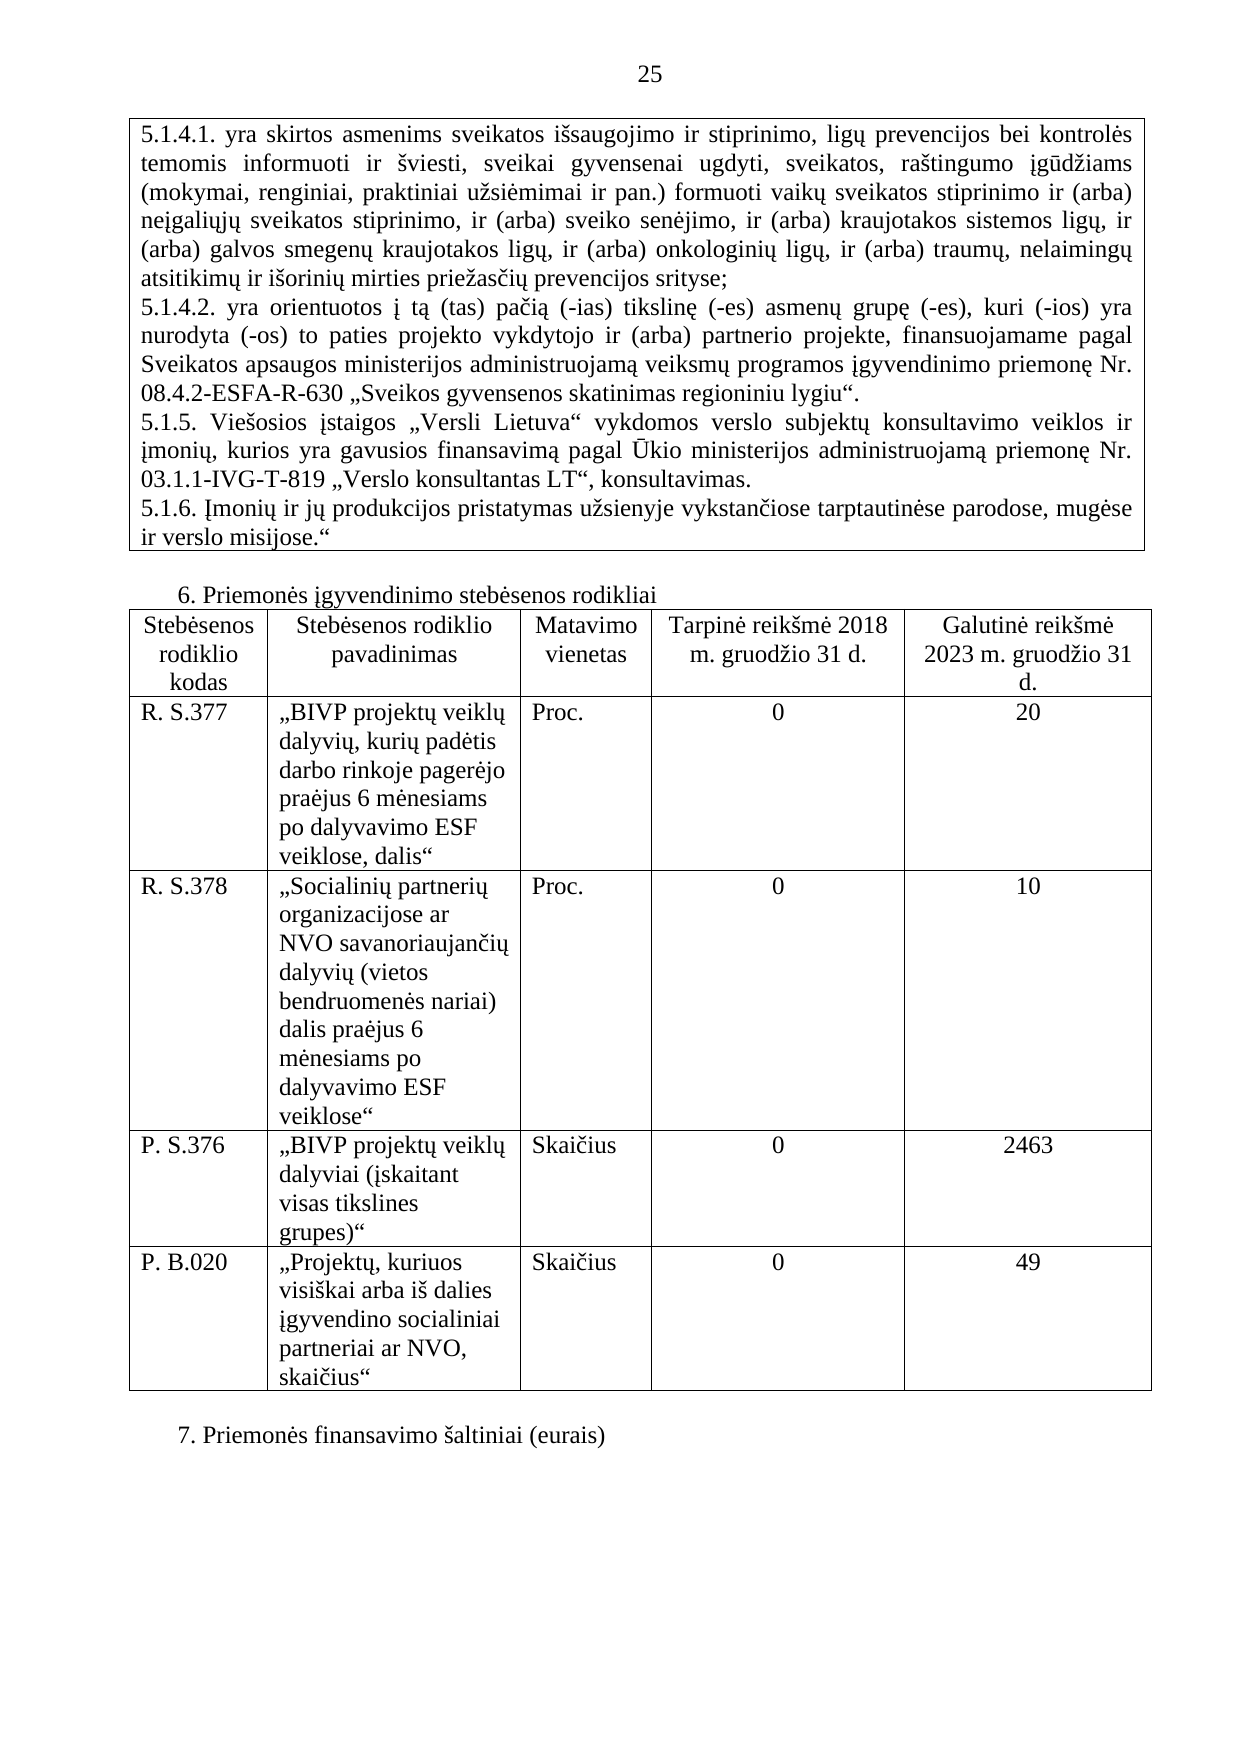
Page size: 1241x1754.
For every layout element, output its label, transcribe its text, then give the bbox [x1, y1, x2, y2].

text 7. Priemonės finansavimo šaltiniai (eurais) [118, 1420, 1181, 1449]
table_header Galutinė reikšmė 2023 m. gruodžio 31 d. [905, 610, 1151, 696]
table_cell 0 [652, 1131, 904, 1246]
table_header 5.1.4.1. yra skirtos asmenims sveikatos išsaugojimo ir stiprinimo, ligų prevencijos bei kontrolės temomis informuoti ir šviesti, sveikai gyvensenai ugdyti, sveikatos, raštingumo įgūdžiams (mokymai, renginiai, praktiniai užsiėmimai ir pan.) formuoti vaikų sveikatos stiprinimo ir (arba) neįgaliųjų sveikatos stiprinimo, ir (arba) sveiko senėjimo, ir (arba) kraujotakos sistemos ligų, ir (arba) galvos smegenų kraujotakos ligų, ir (arba) onkologinių ligų, ir (arba) traumų, nelaimingų atsitikimų ir išorinių mirties priežasčių prevencijos srityse; 5.1.4.2. yra orientuotos į tą (tas) pačią (-ias) tikslinę (-es) asmenų grupę (-es), kuri (-ios) yra nurodyta (-os) to paties projekto vykdytojo ir (arba) partnerio projekte, finansuojamame pagal Sveikatos apsaugos ministerijos administruojamą veiksmų programos įgyvendinimo priemonę Nr. 08.4.2-ESFA-R-630 „Sveikos gyvensenos skatinimas regioniniu lygiu“. 5.1.5. Viešosios įstaigos „Versli Lietuva“ vykdomos verslo subjektų konsultavimo veiklos ir įmonių, kurios yra gavusios finansavimą pagal Ūkio ministerijos administruojamą priemonę Nr. 03.1.1-IVG-T-819 „Verslo konsultantas LT“, konsultavimas. 5.1.6. Įmonių ir jų produkcijos pristatymas užsienyje vykstančiose tarptautinėse parodose, mugėse ir verslo misijose.“ [130, 119, 1144, 550]
table_header Stebėsenos rodiklio pavadinimas [268, 610, 520, 696]
table_cell R. S.377 [130, 697, 267, 870]
table_cell R. S.378 [130, 871, 267, 1129]
table_cell 0 [652, 871, 904, 1129]
table_cell „BIVP projektų veiklų dalyvių, kurių padėtis darbo rinkoje pagerėjo praėjus 6 mėnesiams po dalyvavimo ESF veiklose, dalis“ [268, 697, 520, 870]
table_header Tarpinė reikšmė 2018 m. gruodžio 31 d. [652, 610, 904, 696]
table_header Matavimo vienetas [521, 610, 651, 696]
table_cell „Socialinių partnerių organizacijose ar NVO savanoriaujančių dalyvių (vietos bendruomenės nariai) dalis praėjus 6 mėnesiams po dalyvavimo ESF veiklose“ [268, 871, 520, 1129]
table_cell Proc. [521, 697, 651, 870]
table_cell P. B.020 [130, 1247, 267, 1390]
table_cell 2463 [905, 1131, 1151, 1246]
table_cell 0 [652, 697, 904, 870]
table_cell 10 [905, 871, 1151, 1129]
text 6. Priemonės įgyvendinimo stebėsenos rodikliai [118, 580, 1181, 609]
table_cell Skaičius [521, 1131, 651, 1246]
table_cell 49 [905, 1247, 1151, 1390]
table_header Stebėsenos rodiklio kodas [130, 610, 267, 696]
table_cell P. S.376 [130, 1131, 267, 1246]
table_cell Proc. [521, 871, 651, 1129]
table_cell 0 [652, 1247, 904, 1390]
table_cell Skaičius [521, 1247, 651, 1390]
table_cell „Projektų, kuriuos visiškai arba iš dalies įgyvendino socialiniai partneriai ar NVO, skaičius“ [268, 1247, 520, 1390]
table_cell 20 [905, 697, 1151, 870]
table_cell „BIVP projektų veiklų dalyviai (įskaitant visas tikslines grupes)“ [268, 1131, 520, 1246]
